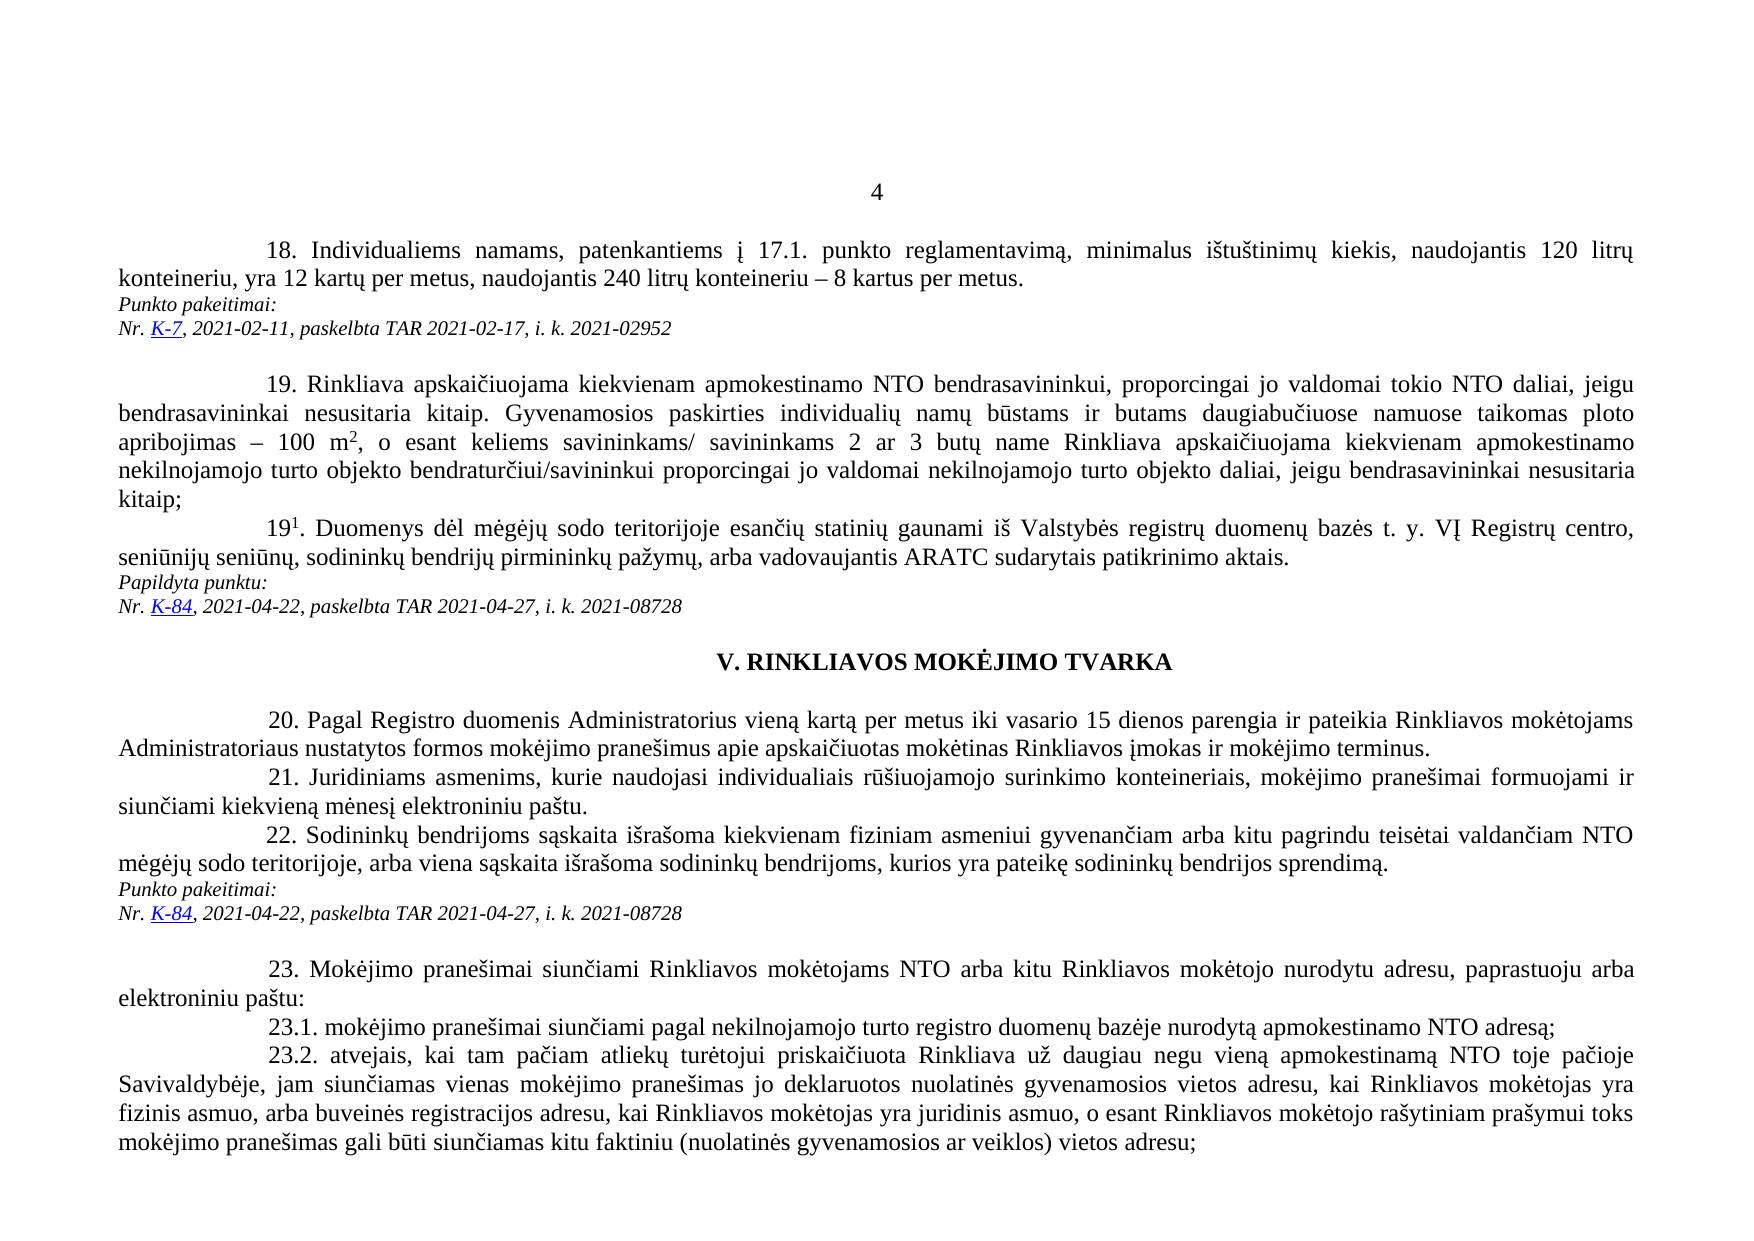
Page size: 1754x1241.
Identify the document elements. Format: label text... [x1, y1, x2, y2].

text 21. Juridiniams asmenims, kurie naudojasi individualiais rūšiuojamojo surinkimo konteineriais, mokėjimo pranešimai formuojami ir siunčiami kiekvieną mėnesį elektroniniu paštu. [118, 762, 1635, 820]
text 19. Rinkliava apskaičiuojama kiekvienam apmokestinamo NTO bendrasavininkui, proporcingai jo valdomai tokio NTO daliai, jeigu bendrasavininkai nesusitaria kitaip. Gyvenamosios paskirties individualių namų būstams ir butams daugiabučiuose namuose taikomas ploto apribojimas – 100 m2, o esant keliems savininkams/ savininkams 2 ar 3 butų name Rinkliava apskaičiuojama kiekvienam apmokestinamo nekilnojamojo turto objekto bendraturčiui/savininkui proporcingai jo valdomai nekilnojamojo turto objekto daliai, jeigu bendrasavininkai nesusitaria kitaip; [118, 369, 1635, 513]
text 23. Mokėjimo pranešimai siunčiami Rinkliavos mokėtojams NTO arba kitu Rinkliavos mokėtojo nurodytu adresu, paprastuoju arba elektroniniu paštu: [118, 954, 1635, 1012]
text 22. Sodininkų bendrijoms sąskaita išrašoma kiekvienam fiziniam asmeniui gyvenančiam arba kitu pagrindu teisėtai valdančiam NTO mėgėjų sodo teritorijoje, arba viena sąskaita išrašoma sodininkų bendrijoms, kurios yra pateikę sodininkų bendrijos sprendimą. [118, 820, 1635, 877]
text Nr. K-84, 2021-04-22, paskelbta TAR 2021-04-27, i. k. 2021-08728 [118, 901, 1635, 925]
text 191. Duomenys dėl mėgėjų sodo teritorijoje esančių statinių gaunami iš Valstybės registrų duomenų bazės t. y. VĮ Registrų centro, seniūnijų seniūnų, sodininkų bendrijų pirmininkų pažymų, arba vadovaujantis ARATC sudarytais patikrinimo aktais. [118, 513, 1635, 570]
text 20. Pagal Registro duomenis Administratorius vieną kartą per metus iki vasario 15 dienos parengia ir pateikia Rinkliavos mokėtojams Administratoriaus nustatytos formos mokėjimo pranešimus apie apskaičiuotas mokėtinas Rinkliavos įmokas ir mokėjimo terminus. [118, 705, 1635, 762]
text Nr. K-84, 2021-04-22, paskelbta TAR 2021-04-27, i. k. 2021-08728 [118, 594, 1635, 618]
text 23.1. mokėjimo pranešimai siunčiami pagal nekilnojamojo turto registro duomenų bazėje nurodytą apmokestinamo NTO adresą; [118, 1012, 1635, 1040]
text Papildyta punktu: [118, 570, 1635, 594]
text Nr. K-7, 2021-02-11, paskelbta TAR 2021-02-17, i. k. 2021-02952 [118, 316, 1635, 340]
text 18. Individualiems namams, patenkantiems į 17.1. punkto reglamentavimą, minimalus ištuštinimų kiekis, naudojantis 120 litrų konteineriu, yra 12 kartų per metus, naudojantis 240 litrų konteineriu – 8 kartus per metus. [118, 235, 1635, 292]
text Punkto pakeitimai: [118, 292, 1635, 316]
text Punkto pakeitimai: [118, 877, 1635, 901]
text V. RINKLIAVOS MOKĖJIMO TVARKA [118, 647, 1635, 676]
text 23.2. atvejais, kai tam pačiam atliekų turėtojui priskaičiuota Rinkliava už daugiau negu vieną apmokestinamą NTO toje pačioje Savivaldybėje, jam siunčiamas vienas mokėjimo pranešimas jo deklaruotos nuolatinės gyvenamosios vietos adresu, kai Rinkliavos mokėtojas yra fizinis asmuo, arba buveinės registracijos adresu, kai Rinkliavos mokėtojas yra juridinis asmuo, o esant Rinkliavos mokėtojo rašytiniam prašymui toks mokėjimo pranešimas gali būti siunčiamas kitu faktiniu (nuolatinės gyvenamosios ar veiklos) vietos adresu; [118, 1040, 1635, 1155]
